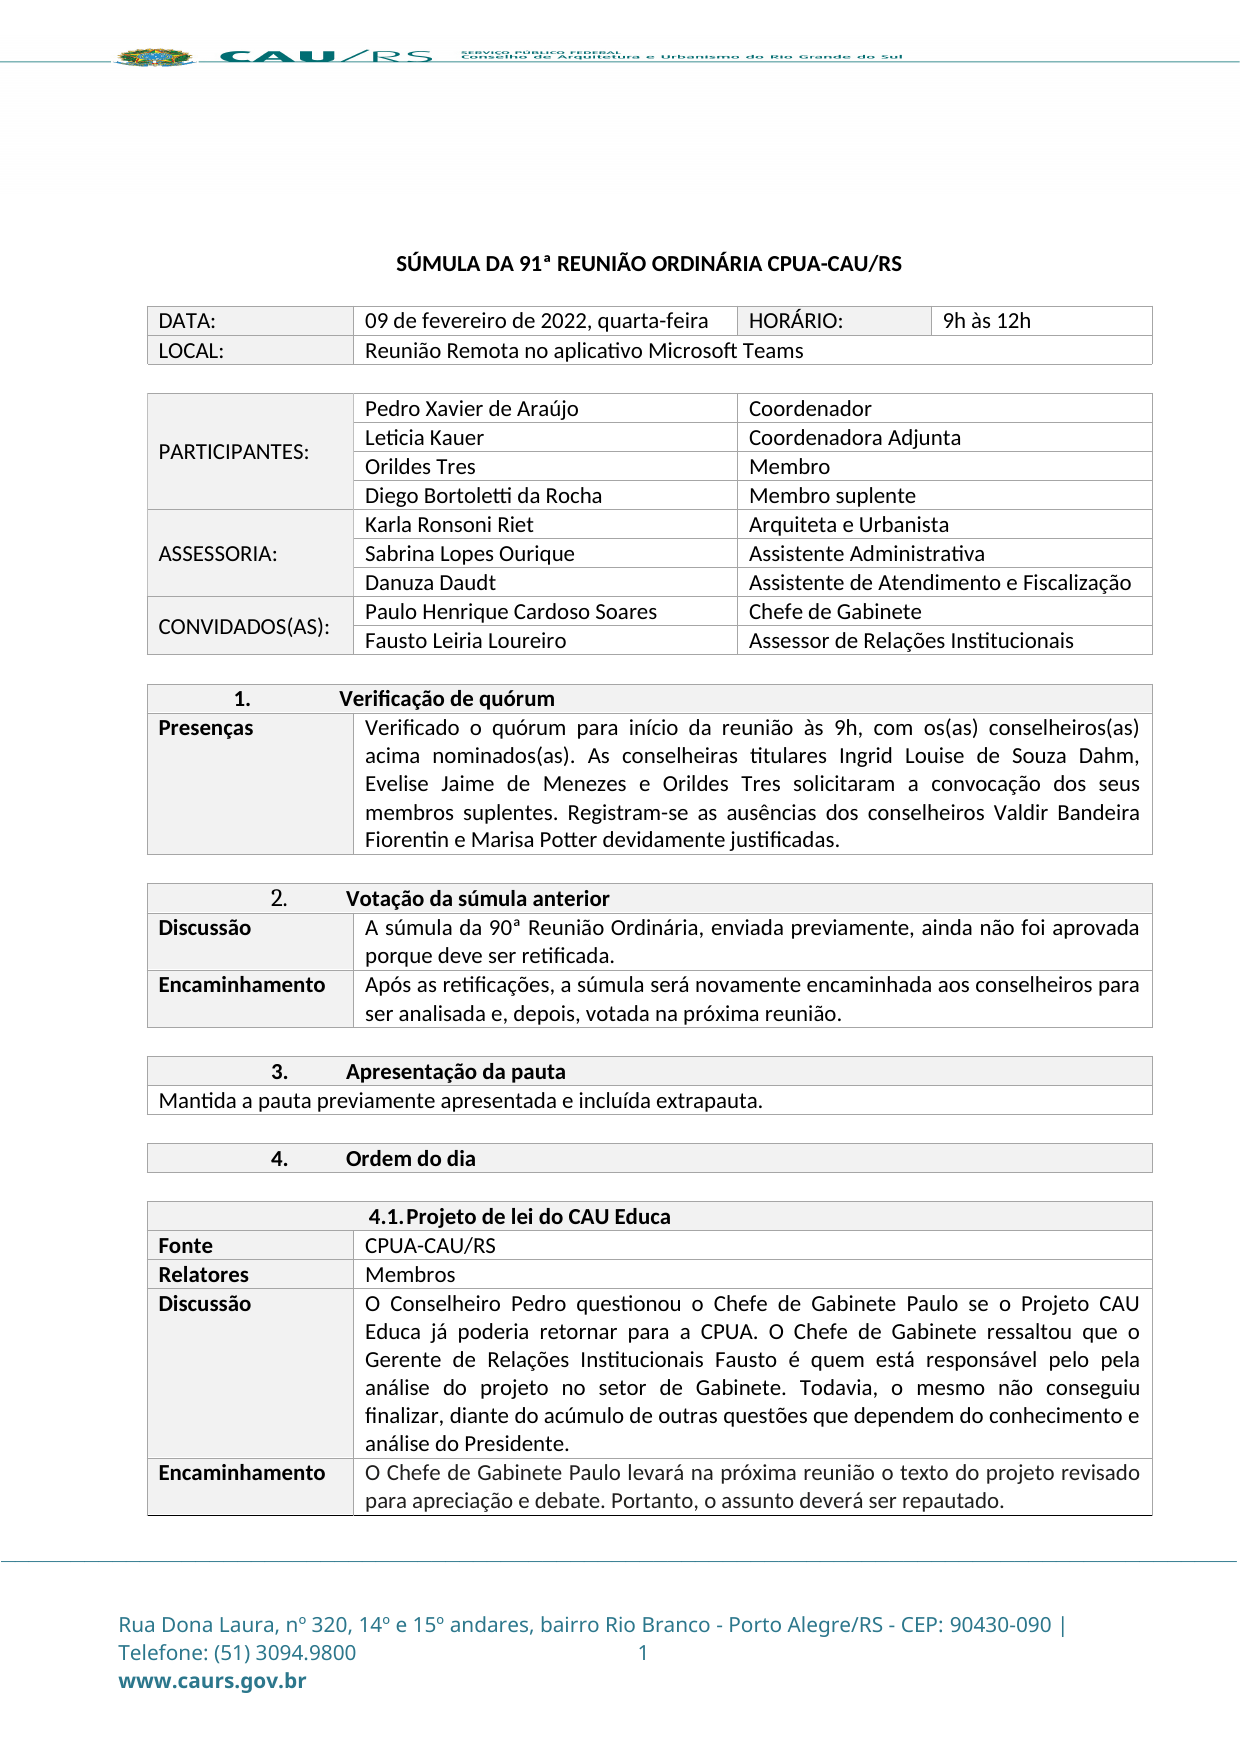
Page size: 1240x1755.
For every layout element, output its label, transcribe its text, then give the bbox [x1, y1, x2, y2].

table_cell Ordem do dia [148, 1144, 1152, 1172]
table_cell Pedro Xavier de Araújo [354, 394, 737, 422]
table_header 9h às 12h [932, 307, 1152, 335]
table_header HORÁRIO: [738, 307, 931, 335]
table_cell [147, 1173, 1153, 1201]
table_cell Chefe de Gabinete [738, 597, 1152, 625]
table_cell A súmula da 90ª Reunião Ordinária, enviada previamente, ainda não foi aprovada porque deve ser retificada. [354, 914, 1152, 969]
table_cell Assistente de Atendimento e Fiscalização [738, 568, 1152, 596]
table_cell Assessor de Relações Institucionais [738, 626, 1152, 654]
table_cell Karla Ronsoni Riet [354, 510, 737, 538]
table_header DATA: [148, 307, 353, 335]
table_cell [147, 655, 1153, 683]
table_cell Coordenador [738, 394, 1152, 422]
table_cell Fausto Leiria Loureiro [354, 626, 737, 654]
table_cell Diego Bortoletti da Rocha [354, 481, 737, 509]
table_cell [147, 855, 1153, 883]
table_cell Projeto de lei do CAU Educa [148, 1202, 1152, 1230]
table_cell CONVIDADOS(AS): [148, 597, 353, 654]
table_cell Encaminhamento [148, 1459, 353, 1514]
table_cell Assistente Administrativa [738, 539, 1152, 567]
table_cell Presenças [148, 714, 353, 854]
table_cell ASSESSORIA: [148, 510, 353, 596]
table_cell Paulo Henrique Cardoso Soares [354, 597, 737, 625]
table_cell Membros [354, 1260, 1152, 1288]
table_cell Arquiteta e Urbanista [738, 510, 1152, 538]
table_cell O Conselheiro Pedro questionou o Chefe de Gabinete Paulo se o Projeto CAU Educa já poderia retornar para a CPUA. O Chefe de Gabinete ressaltou que o Gerente de Relações Institucionais Fausto é quem está responsável pelo pela análise do projeto no setor de Gabinete. Todavia, o mesmo não conseguiu finalizar, diante do acúmulo de outras questões que dependem do conhecimento e análise do Presidente. [354, 1289, 1152, 1457]
table_cell Apresentação da pauta [148, 1057, 1152, 1085]
table_cell Após as retificações, a súmula será novamente encaminhada aos conselheiros para ser analisada e, depois, votada na próxima reunião. [354, 971, 1152, 1027]
table_cell Reunião Remota no aplicativo Microsoft Teams [354, 336, 1152, 364]
table_cell Encaminhamento [148, 971, 353, 1027]
table_cell CPUA-CAU/RS [354, 1231, 1152, 1259]
table_cell Mantida a pauta previamente apresentada e incluída extrapauta. [148, 1086, 1152, 1114]
table_cell Orildes Tres [354, 452, 737, 480]
text SÚMULA DA 91ª REUNIÃO ORDINÁRIA CPUA-CAU/RS [177, 249, 1121, 278]
table_cell Leticia Kauer [354, 423, 737, 451]
table_cell Verificação de quórum [148, 685, 1152, 712]
table_cell PARTICIPANTES: [148, 394, 353, 509]
table_header 09 de fevereiro de 2022, quarta-feira [354, 307, 737, 335]
table_cell Membro suplente [738, 481, 1152, 509]
table_cell LOCAL: [148, 336, 353, 364]
table_cell Discussão [148, 1289, 353, 1457]
table_cell Verificado o quórum para início da reunião às 9h, com os(as) conselheiros(as) acima nominados(as). As conselheiras titulares Ingrid Louise de Souza Dahm, Evelise Jaime de Menezes e Orildes Tres solicitaram a convocação dos seus membros suplentes. Registram-se as ausências dos conselheiros Valdir Bandeira Fiorentin e Marisa Potter devidamente justificadas. [354, 714, 1152, 854]
table_cell O Chefe de Gabinete Paulo levará na próxima reunião o texto do projeto revisado para apreciação e debate. Portanto, o assunto deverá ser repautado. [354, 1459, 1152, 1514]
table_cell Sabrina Lopes Ourique [354, 539, 737, 567]
table_cell [148, 365, 1152, 393]
table_cell Relatores [148, 1260, 353, 1288]
table_cell Membro [738, 452, 1152, 480]
table_cell Coordenadora Adjunta [738, 423, 1152, 451]
table_cell Fonte [148, 1231, 353, 1259]
table_cell Discussão [148, 914, 353, 969]
table_cell Votação da súmula anterior [148, 884, 1152, 912]
table_cell [147, 1115, 1153, 1143]
table_cell [147, 1028, 1153, 1056]
table_cell Danuza Daudt [354, 568, 737, 596]
